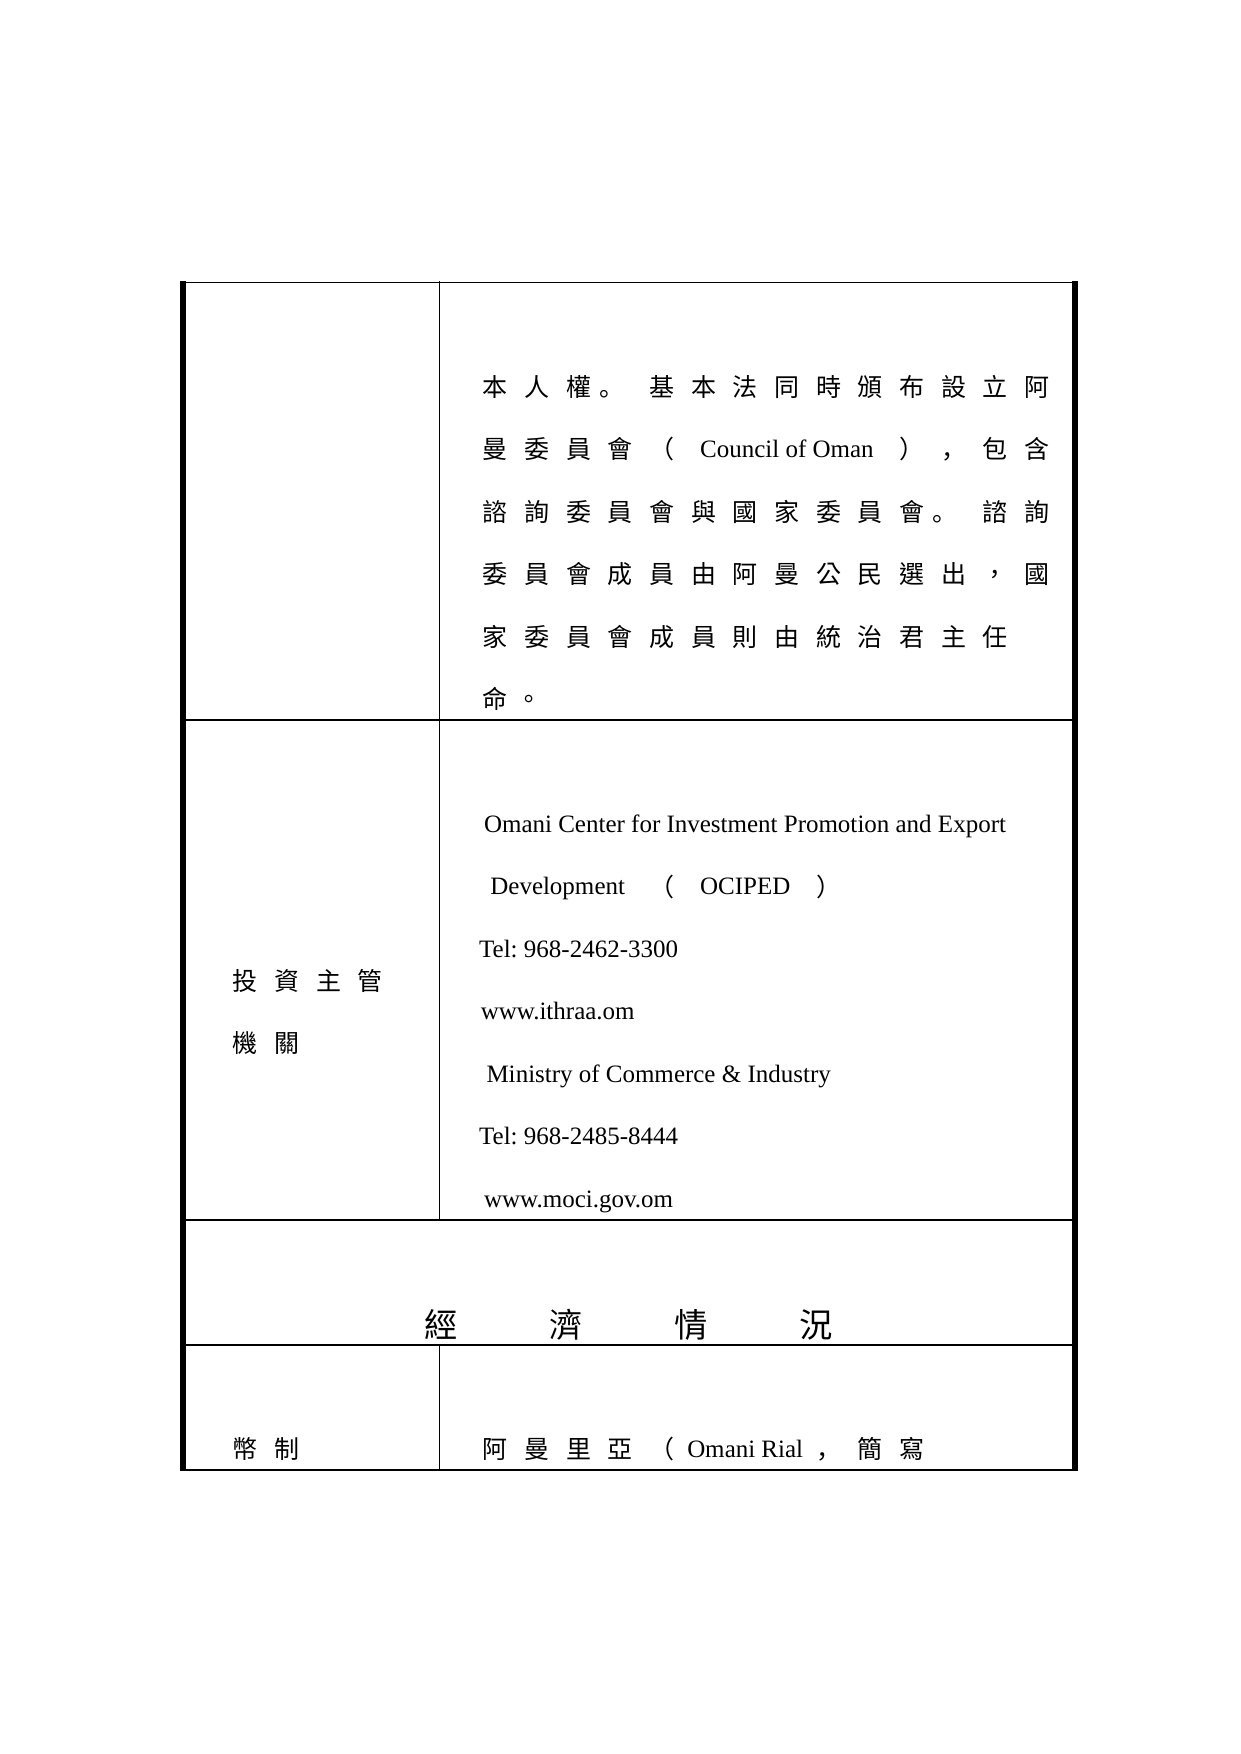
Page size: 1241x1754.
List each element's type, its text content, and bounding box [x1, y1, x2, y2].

table_cell 幣制 [186, 1346, 439, 1469]
table_cell 投資主管機關 [186, 721, 439, 1219]
table_cell 阿曼里亞（Omani Rial，簡寫 [440, 1346, 1072, 1469]
table_cell [186, 283, 439, 719]
table_cell 經 濟 情 況 [186, 1221, 1072, 1344]
table_cell Omani Center for Investment Promotion and Export Development（OCIPED） Tel: 968-2462-3300 www.ithraa.om Ministry of Commerce & Industry Tel: 968-2485-8444 www.moci.gov.om [440, 721, 1072, 1219]
table_cell 本人權。基本法同時頒布設立阿曼委員會（Council of Oman），包含諮詢委員會與國家委員會。諮詢委員會成員由阿曼公民選出，國家委員會成員則由統治君主任命。 [440, 283, 1072, 719]
